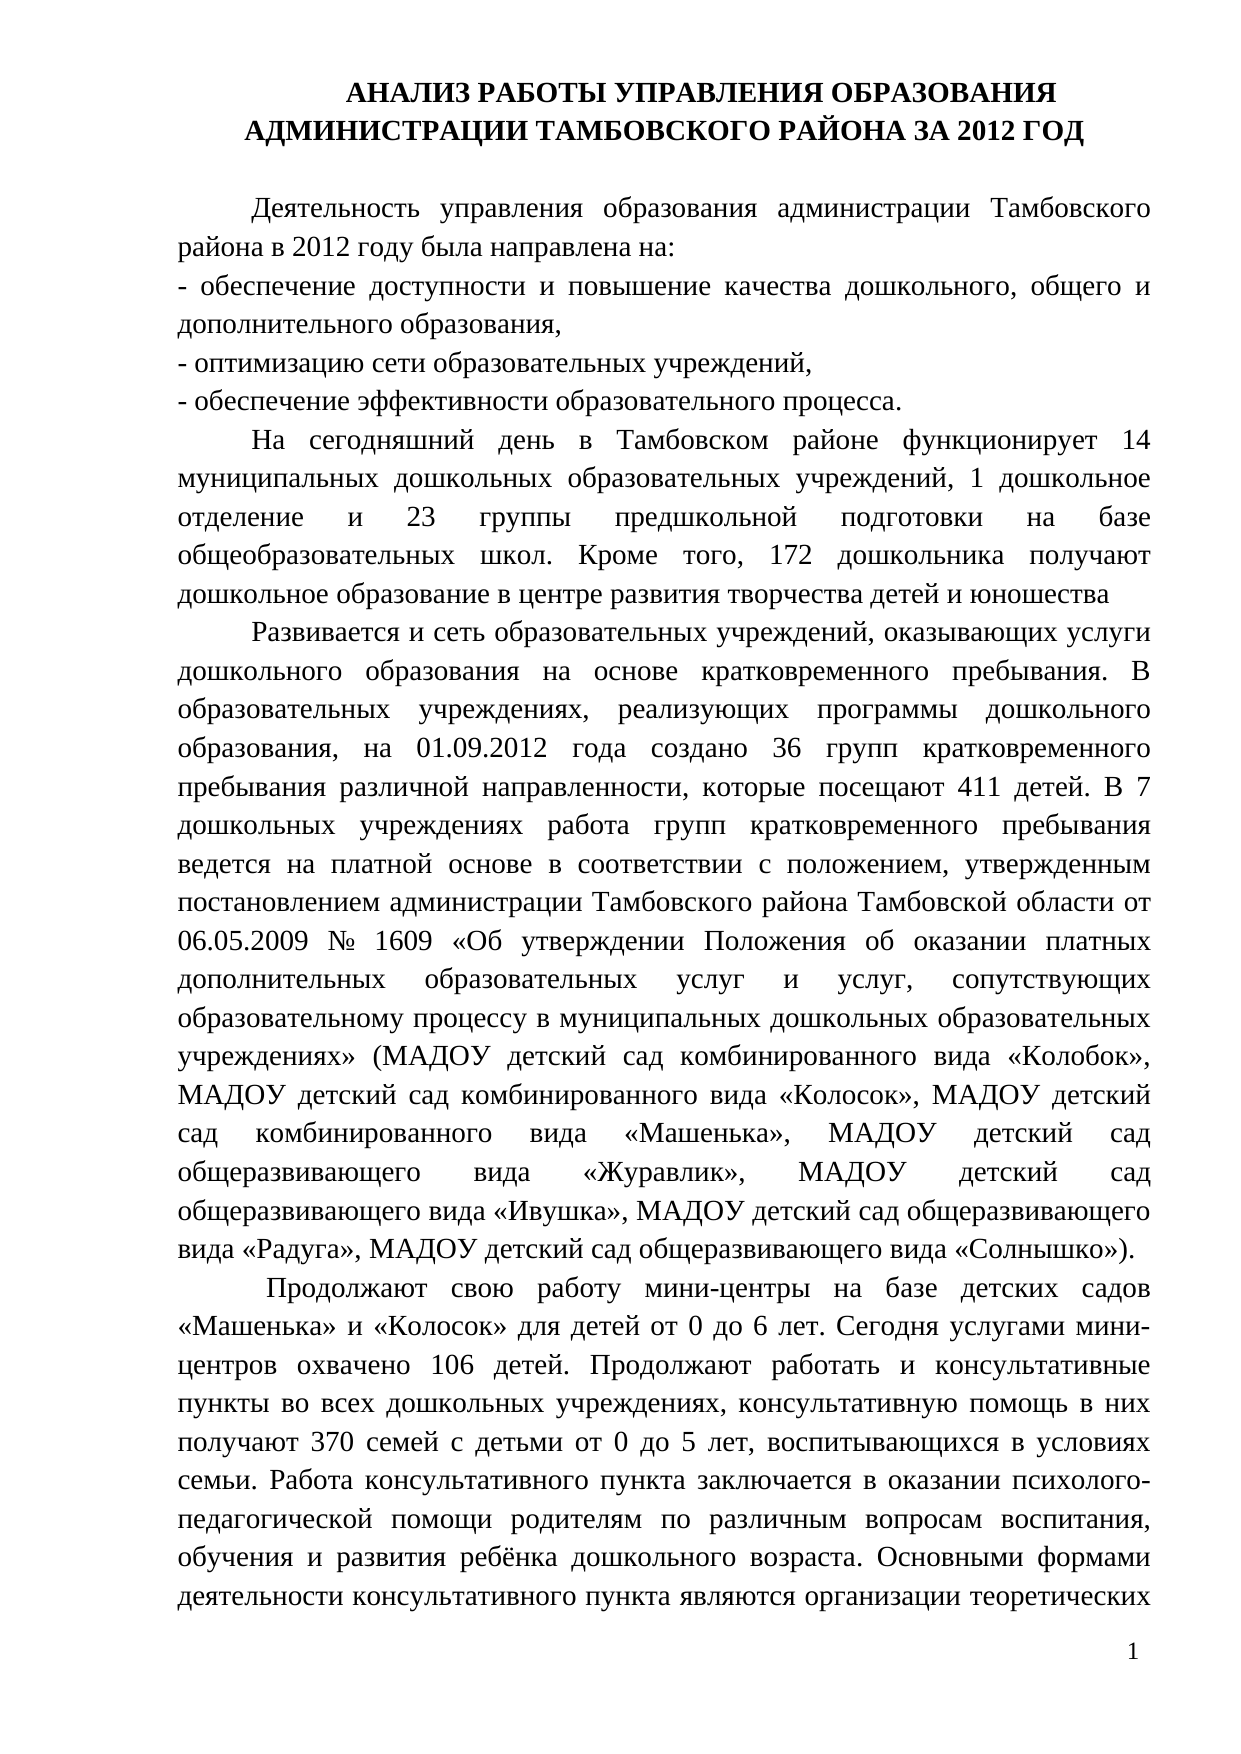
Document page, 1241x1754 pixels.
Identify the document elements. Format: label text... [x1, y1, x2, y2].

text - оптимизацию сети образовательных учреждений, [177, 345, 1152, 378]
text АНАЛИЗ РАБОТЫ УПРАВЛЕНИЯ ОБРАЗОВАНИЯ АДМИНИСТРАЦИИ ТАМБОВСКОГО РАЙОНА ЗА 2012 ГОД [177, 75, 1152, 147]
text Продолжают свою работу мини-центры на базе детских садов «Машенька» и «Колосок» для детей от 0 до 6 лет. Сегодня услугами мини-центров охвачено 106 детей. Продолжают работать и консультативные пункты во всех дошкольных учреждениях, консультативную помощь в них получают 370 семей с детьми от 0 до 5 лет, воспитывающихся в условиях семьи. Работа консультативного пункта заключается в оказании психолого-педагогической помощи родителям по различным вопросам воспитания, обучения и развития ребёнка дошкольного возраста. Основными формами деятельности консультативного пункта являются организации теоретических [177, 1270, 1152, 1612]
text - обеспечение эффективности образовательного процесса. [177, 383, 1152, 417]
text Развивается и сеть образовательных учреждений, оказывающих услуги дошкольного образования на основе кратковременного пребывания. В образовательных учреждениях, реализующих программы дошкольного образования, на 01.09.2012 года создано 36 групп кратковременного пребывания различной направленности, которые посещают 411 детей. В 7 дошкольных учреждениях работа групп кратковременного пребывания ведется на платной основе в соответствии с положением, утвержденным постановлением администрации Тамбовского района Тамбовской области от 06.05.2009 № 1609 «Об утверждении Положения об оказании платных дополнительных образовательных услуг и услуг, сопутствующих образовательному процессу в муниципальных дошкольных образовательных учреждениях» (МАДОУ детский сад комбинированного вида «Колобок», МАДОУ детский сад комбинированного вида «Колосок», МАДОУ детский сад комбинированного вида «Машенька», МАДОУ детский сад общеразвивающего вида «Журавлик», МАДОУ детский сад общеразвивающего вида «Ивушка», МАДОУ детский сад общеразвивающего вида «Радуга», МАДОУ детский сад общеразвивающего вида «Солнышко»). [177, 614, 1152, 1265]
text На сегодняшний день в Тамбовском районе функционирует 14 муниципальных дошкольных образовательных учреждений, 1 дошкольное отделение и 23 группы предшкольной подготовки на базе общеобразовательных школ. Кроме того, 172 дошкольника получают дошкольное образование в центре развития творчества детей и юношества [177, 422, 1152, 609]
text Деятельность управления образования администрации Тамбовского района в 2012 году была направлена на: [177, 191, 1152, 263]
text - обеспечение доступности и повышение качества дошкольного, общего и дополнительного образования, [177, 268, 1152, 340]
